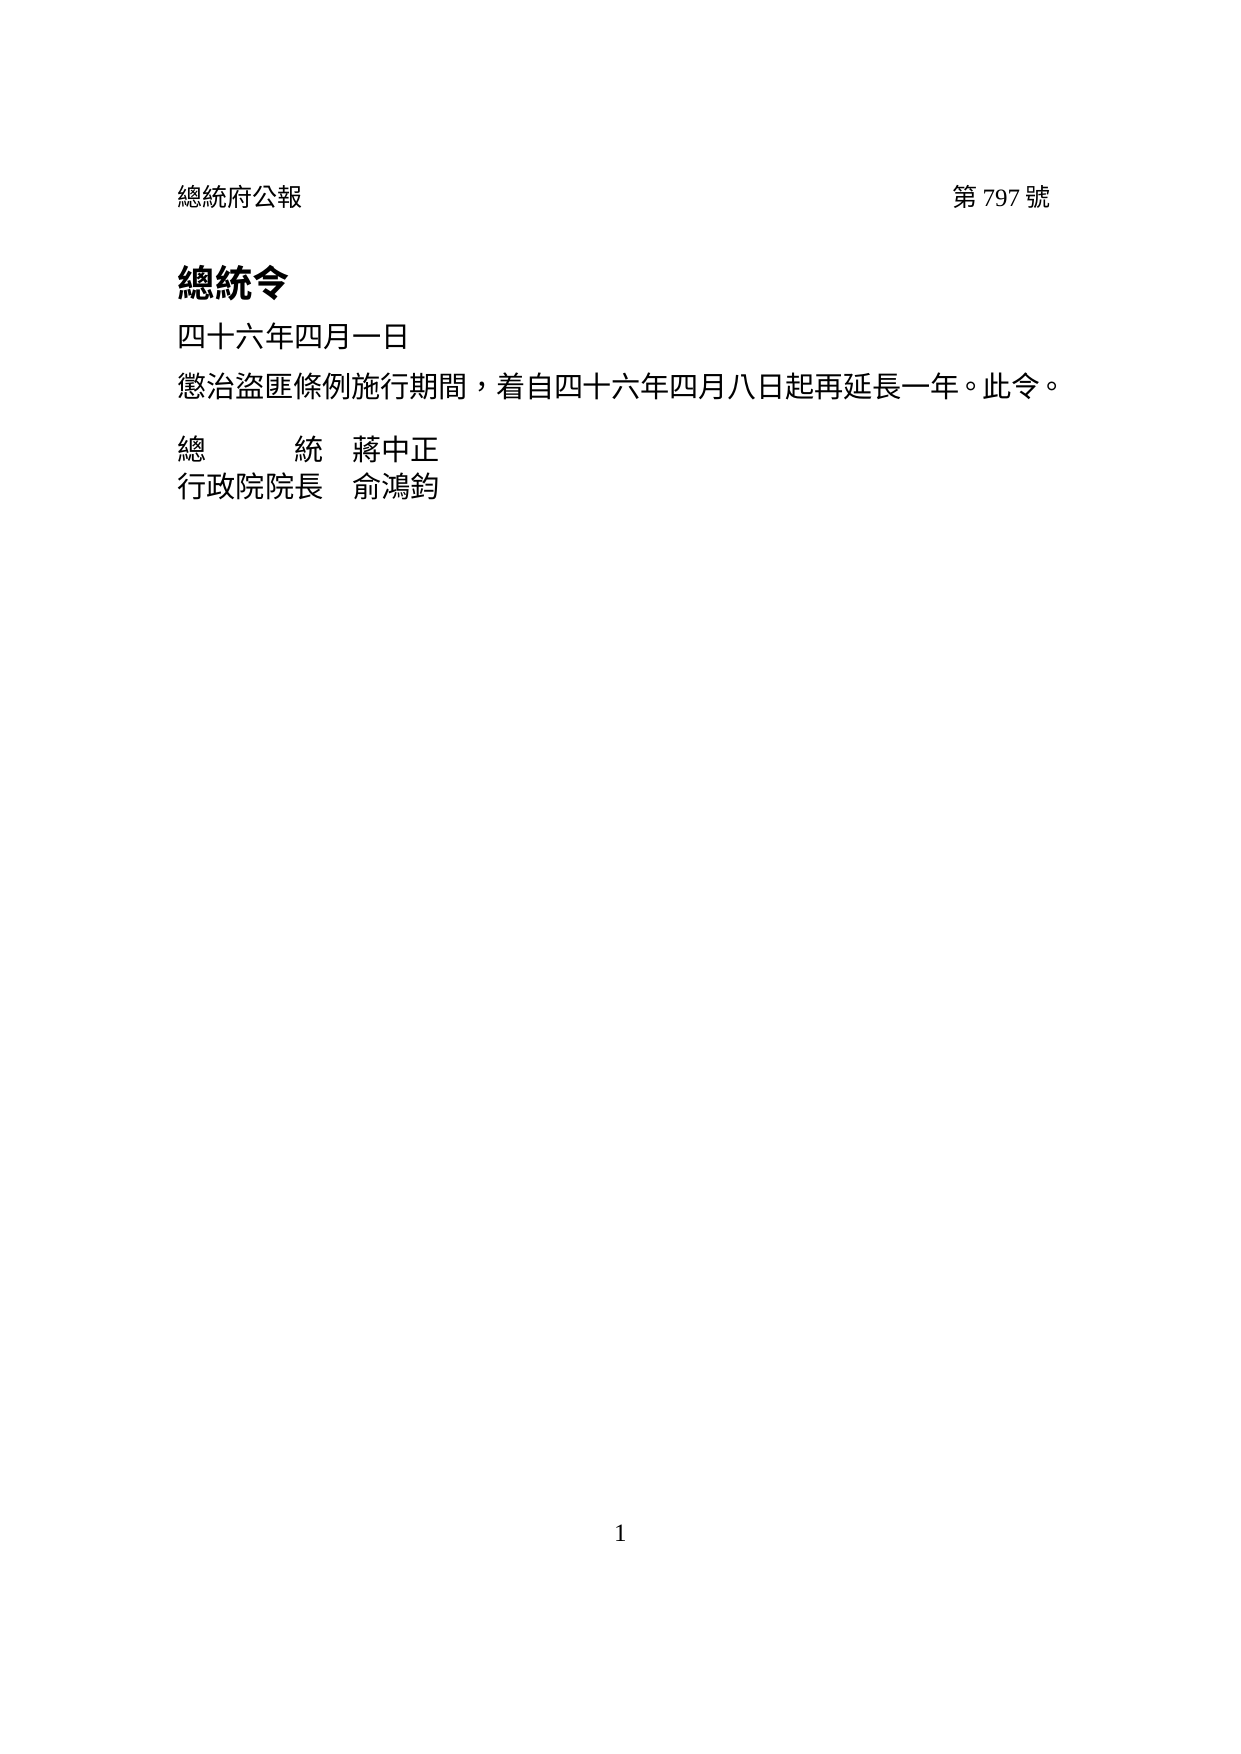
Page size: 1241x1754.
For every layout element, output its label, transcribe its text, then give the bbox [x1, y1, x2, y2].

text 行政院院長 俞鴻鈞 [177, 468, 1063, 505]
text 總統令 [177, 266, 1063, 305]
text 懲治盜匪條例施行期間，着自四十六年四月八日起再延長一年。此令。 [177, 368, 1063, 405]
text 四十六年四月一日 [177, 318, 1063, 355]
text 總 統 蔣中正 [177, 430, 1063, 468]
